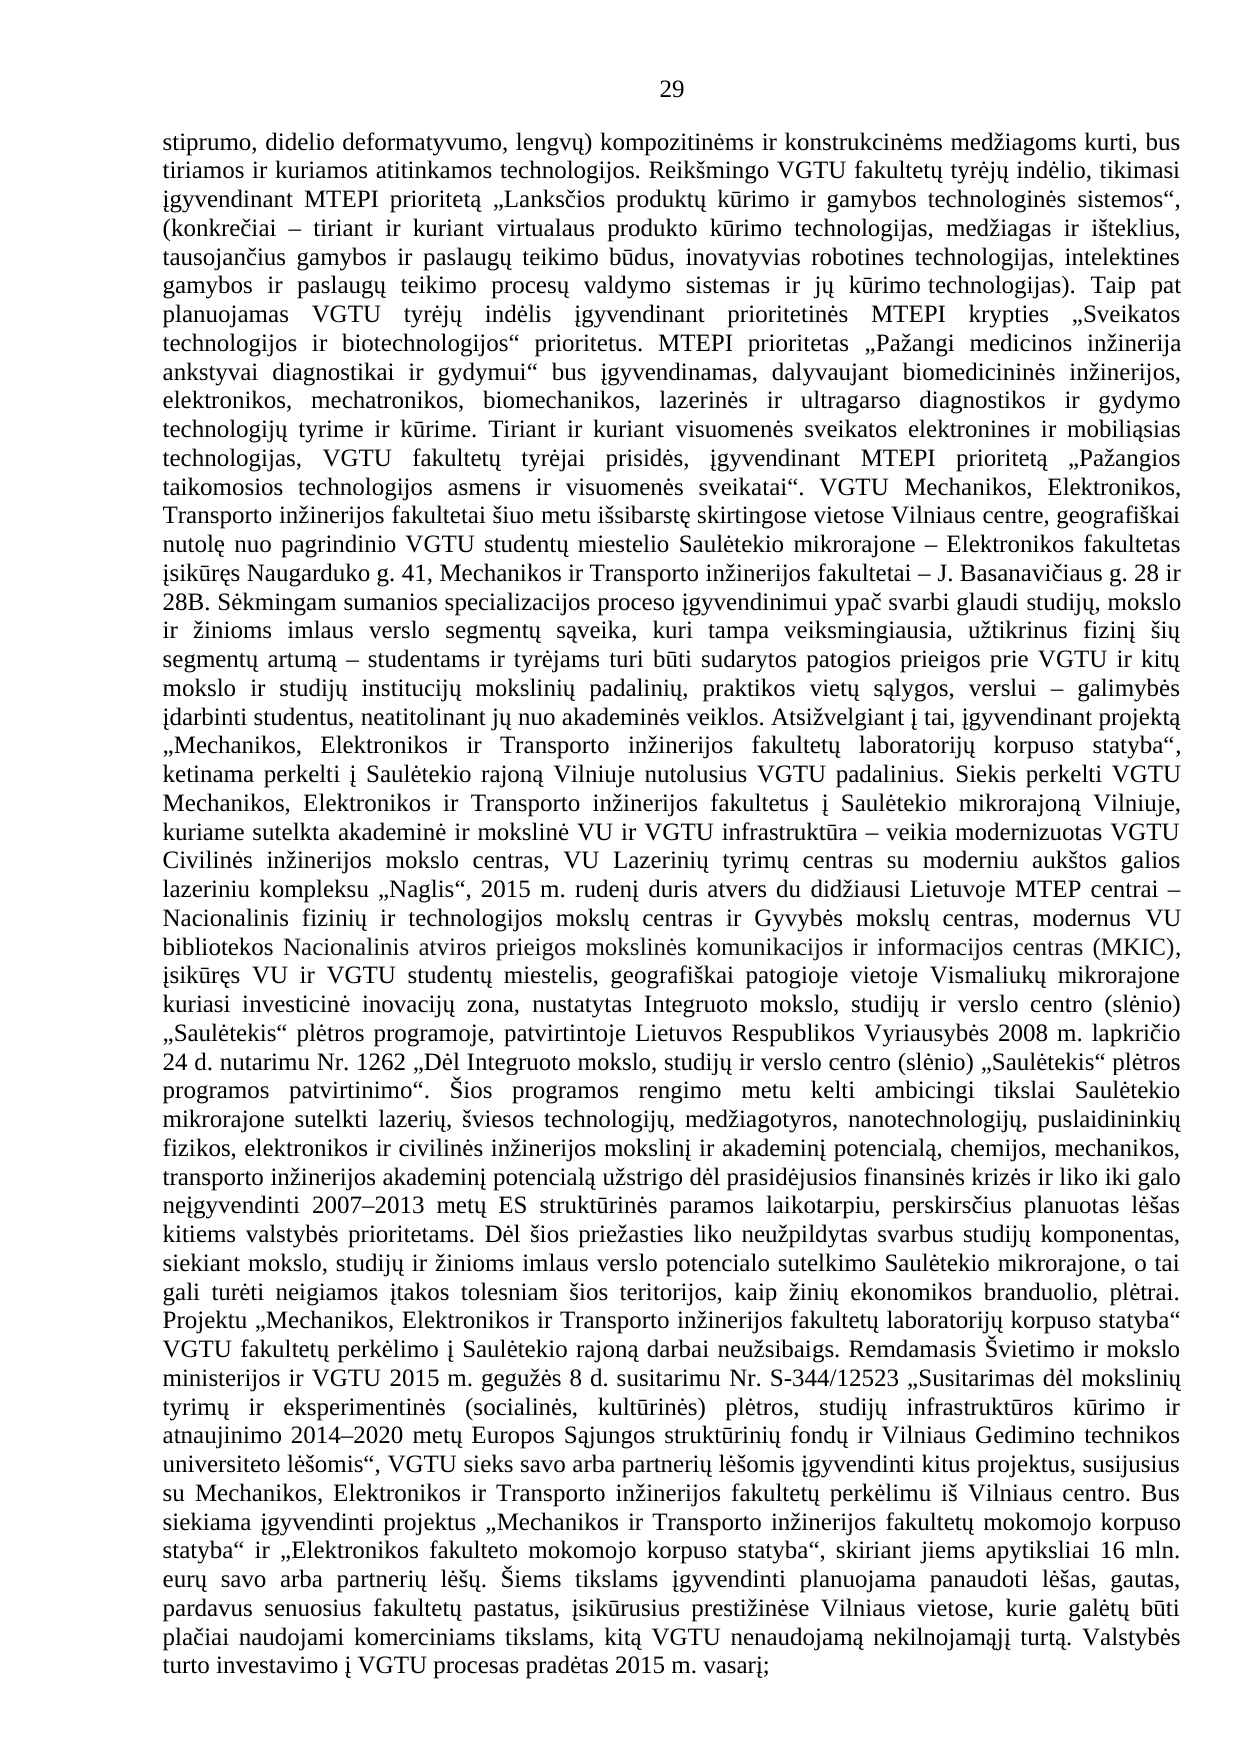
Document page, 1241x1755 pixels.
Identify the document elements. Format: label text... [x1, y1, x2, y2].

text stiprumo, didelio deformatyvumo, lengvų) kompozitinėms ir konstrukcinėms medžiagoms kurti, bus tiriamos ir kuriamos atitinkamos technologijos. Reikšmingo VGTU fakultetų tyrėjų indėlio, tikimasi įgyvendinant MTEPI prioritetą „Lanksčios produktų kūrimo ir gamybos technologinės sistemos“, (konkrečiai – tiriant ir kuriant virtualaus produkto kūrimo technologijas, medžiagas ir išteklius, tausojančius gamybos ir paslaugų teikimo būdus, inovatyvias robotines technologijas, intelektines gamybos ir paslaugų teikimo procesų valdymo sistemas ir jų kūrimo technologijas). Taip pat planuojamas VGTU tyrėjų indėlis įgyvendinant prioritetinės MTEPI krypties „Sveikatos technologijos ir biotechnologijos“ prioritetus. MTEPI prioritetas „Pažangi medicinos inžinerija ankstyvai diagnostikai ir gydymui“ bus įgyvendinamas, dalyvaujant biomedicininės inžinerijos, elektronikos, mechatronikos, biomechanikos, lazerinės ir ultragarso diagnostikos ir gydymo technologijų tyrime ir kūrime. Tiriant ir kuriant visuomenės sveikatos elektronines ir mobiliąsias technologijas, VGTU fakultetų tyrėjai prisidės, įgyvendinant MTEPI prioritetą „Pažangios taikomosios technologijos asmens ir visuomenės sveikatai“. VGTU Mechanikos, Elektronikos, Transporto inžinerijos fakultetai šiuo metu išsibarstę skirtingose vietose Vilniaus centre, geografiškai nutolę nuo pagrindinio VGTU studentų miestelio Saulėtekio mikrorajone – Elektronikos fakultetas įsikūręs Naugarduko g. 41, Mechanikos ir Transporto inžinerijos fakultetai – J. Basanavičiaus g. 28 ir 28B. Sėkmingam sumanios specializacijos proceso įgyvendinimui ypač svarbi glaudi studijų, mokslo ir žinioms imlaus verslo segmentų sąveika, kuri tampa veiksmingiausia, užtikrinus fizinį šių segmentų artumą – studentams ir tyrėjams turi būti sudarytos patogios prieigos prie VGTU ir kitų mokslo ir studijų institucijų mokslinių padalinių, praktikos vietų sąlygos, verslui – galimybės įdarbinti studentus, neatitolinant jų nuo akademinės veiklos. Atsižvelgiant į tai, įgyvendinant projektą „Mechanikos, Elektronikos ir Transporto inžinerijos fakultetų laboratorijų korpuso statyba“, ketinama perkelti į Saulėtekio rajoną Vilniuje nutolusius VGTU padalinius. Siekis perkelti VGTU Mechanikos, Elektronikos ir Transporto inžinerijos fakultetus į Saulėtekio mikrorajoną Vilniuje, kuriame sutelkta akademinė ir mokslinė VU ir VGTU infrastruktūra – veikia modernizuotas VGTU Civilinės inžinerijos mokslo centras, VU Lazerinių tyrimų centras su moderniu aukštos galios lazeriniu kompleksu „Naglis“, 2015 m. rudenį duris atvers du didžiausi Lietuvoje MTEP centrai – Nacionalinis fizinių ir technologijos mokslų centras ir Gyvybės mokslų centras, modernus VU bibliotekos Nacionalinis atviros prieigos mokslinės komunikacijos ir informacijos centras (MKIC), įsikūręs VU ir VGTU studentų miestelis, geografiškai patogioje vietoje Vismaliukų mikrorajone kuriasi investicinė inovacijų zona, nustatytas Integruoto mokslo, studijų ir verslo centro (slėnio) „Saulėtekis“ plėtros programoje, patvirtintoje Lietuvos Respublikos Vyriausybės 2008 m. lapkričio 24 d. nutarimu Nr. 1262 „Dėl Integruoto mokslo, studijų ir verslo centro (slėnio) „Saulėtekis“ plėtros programos patvirtinimo“. Šios programos rengimo metu kelti ambicingi tikslai Saulėtekio mikrorajone sutelkti lazerių, šviesos technologijų, medžiagotyros, nanotechnologijų, puslaidininkių fizikos, elektronikos ir civilinės inžinerijos mokslinį ir akademinį potencialą, chemijos, mechanikos, transporto inžinerijos akademinį potencialą užstrigo dėl prasidėjusios finansinės krizės ir liko iki galo neįgyvendinti 2007–2013 metų ES struktūrinės paramos laikotarpiu, perskirsčius planuotas lėšas kitiems valstybės prioritetams. Dėl šios priežasties liko neužpildytas svarbus studijų komponentas, siekiant mokslo, studijų ir žinioms imlaus verslo potencialo sutelkimo Saulėtekio mikrorajone, o tai gali turėti neigiamos įtakos tolesniam šios teritorijos, kaip žinių ekonomikos branduolio, plėtrai. Projektu „Mechanikos, Elektronikos ir Transporto inžinerijos fakultetų laboratorijų korpuso statyba“ VGTU fakultetų perkėlimo į Saulėtekio rajoną darbai neužsibaigs. Remdamasis Švietimo ir mokslo ministerijos ir VGTU 2015 m. gegužės 8 d. susitarimu Nr. S-344/12523 „Susitarimas dėl mokslinių tyrimų ir eksperimentinės (socialinės, kultūrinės) plėtros, studijų infrastruktūros kūrimo ir atnaujinimo 2014–2020 metų Europos Sąjungos struktūrinių fondų ir Vilniaus Gedimino technikos universiteto lėšomis“, VGTU sieks savo arba partnerių lėšomis įgyvendinti kitus projektus, susijusius su Mechanikos, Elektronikos ir Transporto inžinerijos fakultetų perkėlimu iš Vilniaus centro. Bus siekiama įgyvendinti projektus „Mechanikos ir Transporto inžinerijos fakultetų mokomojo korpuso statyba“ ir „Elektronikos fakulteto mokomojo korpuso statyba“, skiriant jiems apytiksliai 16 mln. eurų savo arba partnerių lėšų. Šiems tikslams įgyvendinti planuojama panaudoti lėšas, gautas, pardavus senuosius fakultetų pastatus, įsikūrusius prestižinėse Vilniaus vietose, kurie galėtų būti plačiai naudojami komerciniams tikslams, kitą VGTU nenaudojamą nekilnojamąjį turtą. Valstybės turto investavimo į VGTU procesas pradėtas 2015 m. vasarį; [162, 127, 1181, 1679]
